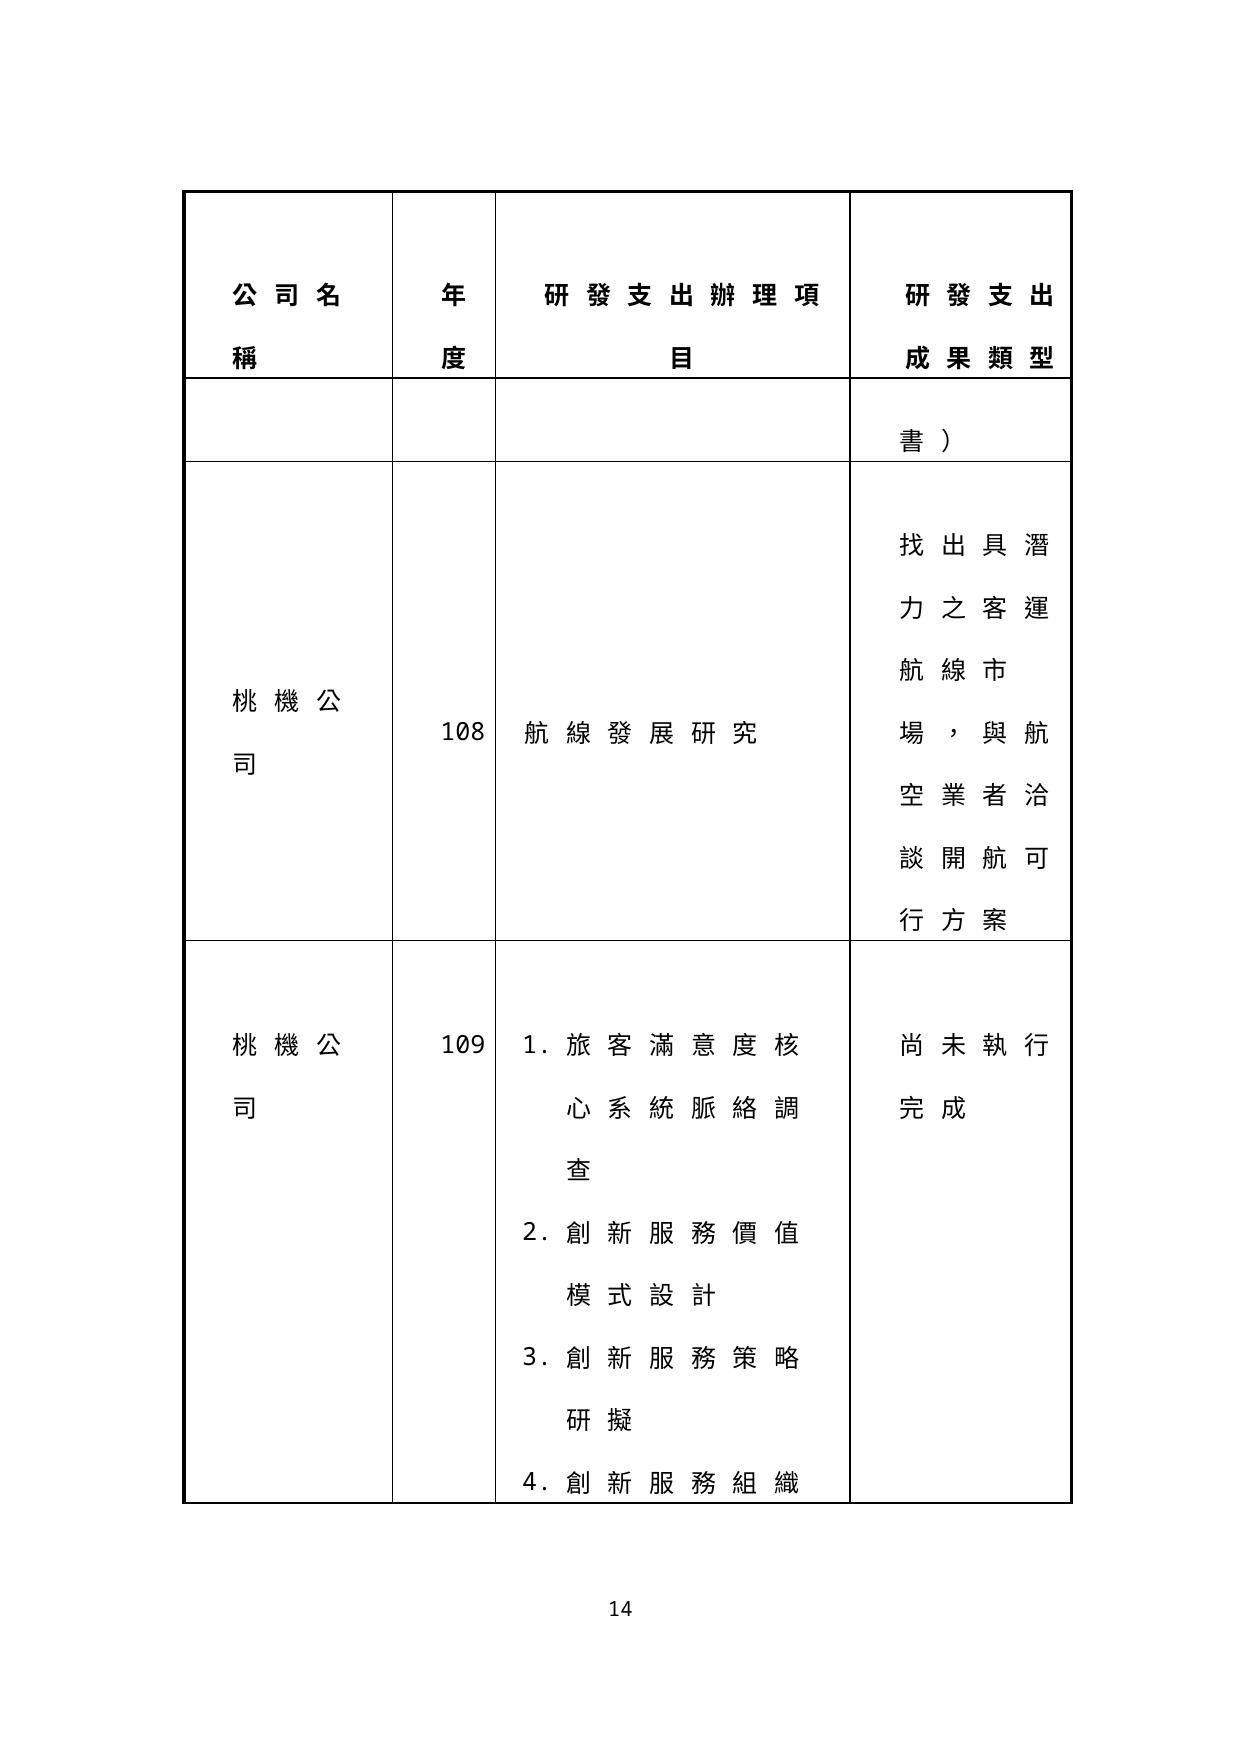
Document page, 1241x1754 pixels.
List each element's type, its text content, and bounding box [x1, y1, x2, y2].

table_cell 1.旅客滿意度核心系統脈絡調查 2.創新服務價值模式設計 3.創新服務策略研擬 4.創新服務組織 [496, 941, 849, 1502]
table_header 研發支出辦理項目 [496, 193, 849, 377]
table_cell 找出具潛力之客運航線市場，與航空業者洽談開航可行方案 [851, 462, 1070, 939]
table_cell [393, 379, 495, 461]
table_cell 108 [393, 462, 495, 939]
table_cell 書） [851, 379, 1070, 461]
table_cell 航線發展研究 [496, 462, 849, 939]
table_header 公司名稱 [186, 193, 392, 377]
table_cell [186, 379, 392, 461]
table_cell 桃機公司 [186, 462, 392, 939]
table_cell 109 [393, 941, 495, 1502]
table_cell 桃機公司 [186, 941, 392, 1502]
table_header 研發支出成果類型 [851, 193, 1070, 377]
table_cell [496, 379, 849, 461]
table_cell 尚未執行完成 [851, 941, 1070, 1502]
table_header 年度 [393, 193, 495, 377]
